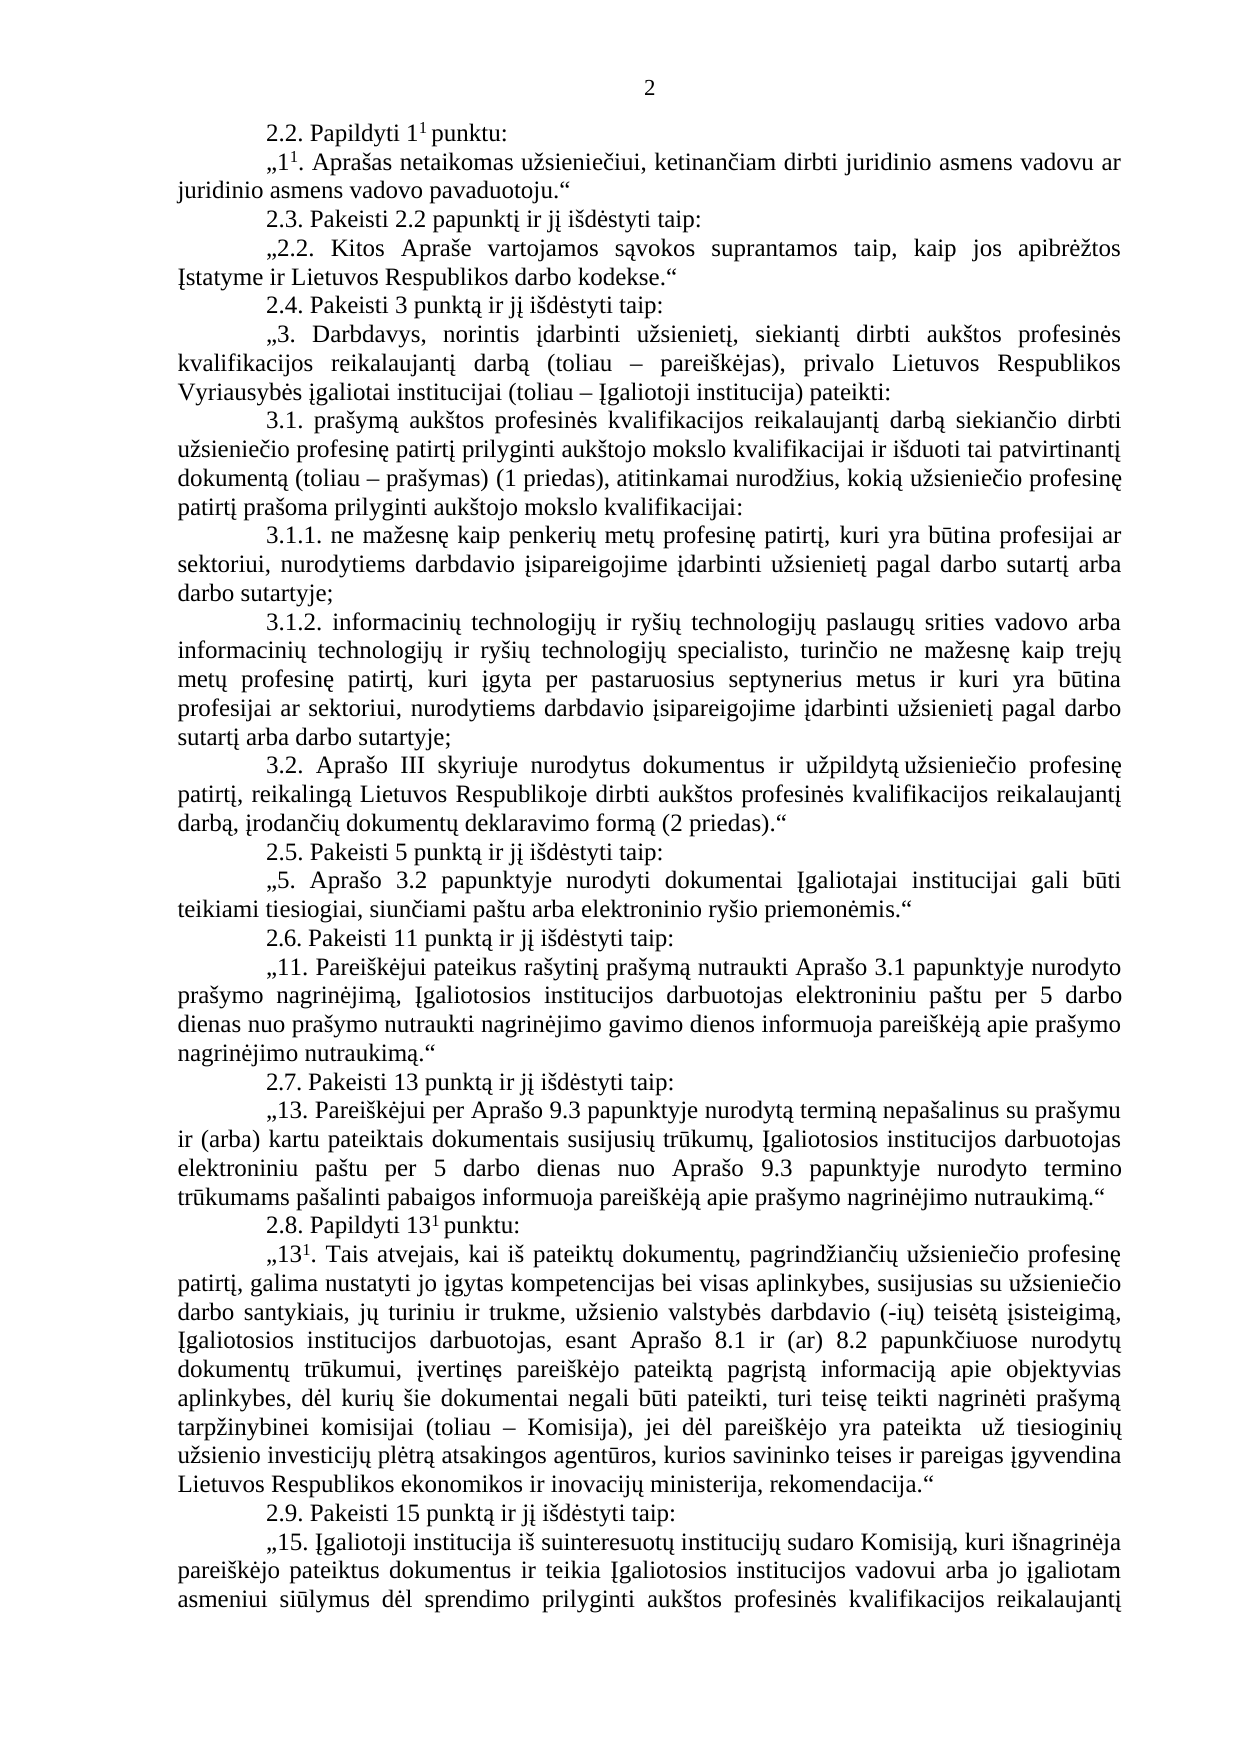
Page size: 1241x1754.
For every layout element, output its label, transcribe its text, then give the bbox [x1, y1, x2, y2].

text „131. Tais atvejais, kai iš pateiktų dokumentų, pagrindžiančių užsieniečio profesinę patirtį, galima nustatyti jo įgytas kompetencijas bei visas aplinkybes, susijusias su užsieniečio darbo santykiais, jų turiniu ir trukme, užsienio valstybės darbdavio (-ių) teisėtą įsisteigimą, Įgaliotosios institucijos darbuotojas, esant Aprašo 8.1 ir (ar) 8.2 papunkčiuose nurodytų dokumentų trūkumui, įvertinęs pareiškėjo pateiktą pagrįstą informaciją apie objektyvias aplinkybes, dėl kurių šie dokumentai negali būti pateikti, turi teisę teikti nagrinėti prašymą tarpžinybinei komisijai (toliau – Komisija), jei dėl pareiškėjo yra pateikta už tiesioginių užsienio investicijų plėtrą atsakingos agentūros, kurios savininko teises ir pareigas įgyvendina Lietuvos Respublikos ekonomikos ir inovacijų ministerija, rekomendacija.“ [177, 1239, 1122, 1498]
text 3.2. Aprašo III skyriuje nurodytus dokumentus ir užpildytą užsieniečio profesinę patirtį, reikalingą Lietuvos Respublikoje dirbti aukštos profesinės kvalifikacijos reikalaujantį darbą, įrodančių dokumentų deklaravimo formą (2 priedas).“ [177, 751, 1122, 837]
text 3.1.1. ne mažesnę kaip penkerių metų profesinę patirtį, kuri yra būtina profesijai ar sektoriui, nurodytiems darbdavio įsipareigojime įdarbinti užsienietį pagal darbo sutartį arba darbo sutartyje; [177, 521, 1122, 607]
text „2.2. Kitos Apraše vartojamos sąvokos suprantamos taip, kaip jos apibrėžtos Įstatyme ir Lietuvos Respublikos darbo kodekse.“ [177, 233, 1122, 291]
text „15. Įgaliotoji institucija iš suinteresuotų institucijų sudaro Komisiją, kuri išnagrinėja pareiškėjo pateiktus dokumentus ir teikia Įgaliotosios institucijos vadovui arba jo įgaliotam asmeniui siūlymus dėl sprendimo prilyginti aukštos profesinės kvalifikacijos reikalaujantį [177, 1527, 1122, 1613]
text 2.6. Pakeisti 11 punktą ir jį išdėstyti taip: [177, 923, 1122, 952]
text 2.5. Pakeisti 5 punktą ir jį išdėstyti taip: [177, 837, 1122, 866]
text 2.2. Papildyti 11 punktu: [177, 118, 1122, 147]
text „11. Pareiškėjui pateikus rašytinį prašymą nutraukti Aprašo 3.1 papunktyje nurodyto prašymo nagrinėjimą, Įgaliotosios institucijos darbuotojas elektroniniu paštu per 5 darbo dienas nuo prašymo nutraukti nagrinėjimo gavimo dienos informuoja pareiškėją apie prašymo nagrinėjimo nutraukimą.“ [177, 952, 1122, 1067]
text 2.7. Pakeisti 13 punktą ir jį išdėstyti taip: [177, 1067, 1122, 1096]
text „3. Darbdavys, norintis įdarbinti užsienietį, siekiantį dirbti aukštos profesinės kvalifikacijos reikalaujantį darbą (toliau – pareiškėjas), privalo Lietuvos Respublikos Vyriausybės įgaliotai institucijai (toliau – Įgaliotoji institucija) pateikti: [177, 319, 1122, 406]
text 3.1. prašymą aukštos profesinės kvalifikacijos reikalaujantį darbą siekiančio dirbti užsieniečio profesinę patirtį prilyginti aukštojo mokslo kvalifikacijai ir išduoti tai patvirtinantį dokumentą (toliau – prašymas) (1 priedas), atitinkamai nurodžius, kokią užsieniečio profesinę patirtį prašoma prilyginti aukštojo mokslo kvalifikacijai: [177, 406, 1122, 521]
text „11. Aprašas netaikomas užsieniečiui, ketinančiam dirbti juridinio asmens vadovu ar juridinio asmens vadovo pavaduotoju.“ [177, 147, 1122, 204]
text 2.3. Pakeisti 2.2 papunktį ir jį išdėstyti taip: [177, 204, 1122, 233]
text „13. Pareiškėjui per Aprašo 9.3 papunktyje nurodytą terminą nepašalinus su prašymu ir (arba) kartu pateiktais dokumentais susijusių trūkumų, Įgaliotosios institucijos darbuotojas elektroniniu paštu per 5 darbo dienas nuo Aprašo 9.3 papunktyje nurodyto termino trūkumams pašalinti pabaigos informuoja pareiškėją apie prašymo nagrinėjimo nutraukimą.“ [177, 1096, 1122, 1211]
text 2.9. Pakeisti 15 punktą ir jį išdėstyti taip: [177, 1498, 1122, 1527]
text 3.1.2. informacinių technologijų ir ryšių technologijų paslaugų srities vadovo arba informacinių technologijų ir ryšių technologijų specialisto, turinčio ne mažesnę kaip trejų metų profesinę patirtį, kuri įgyta per pastaruosius septynerius metus ir kuri yra būtina profesijai ar sektoriui, nurodytiems darbdavio įsipareigojime įdarbinti užsienietį pagal darbo sutartį arba darbo sutartyje; [177, 607, 1122, 751]
text 2.8. Papildyti 131 punktu: [177, 1211, 1122, 1239]
text „5. Aprašo 3.2 papunktyje nurodyti dokumentai Įgaliotajai institucijai gali būti teikiami tiesiogiai, siunčiami paštu arba elektroninio ryšio priemonėmis.“ [177, 866, 1122, 923]
text 2.4. Pakeisti 3 punktą ir jį išdėstyti taip: [177, 291, 1122, 319]
